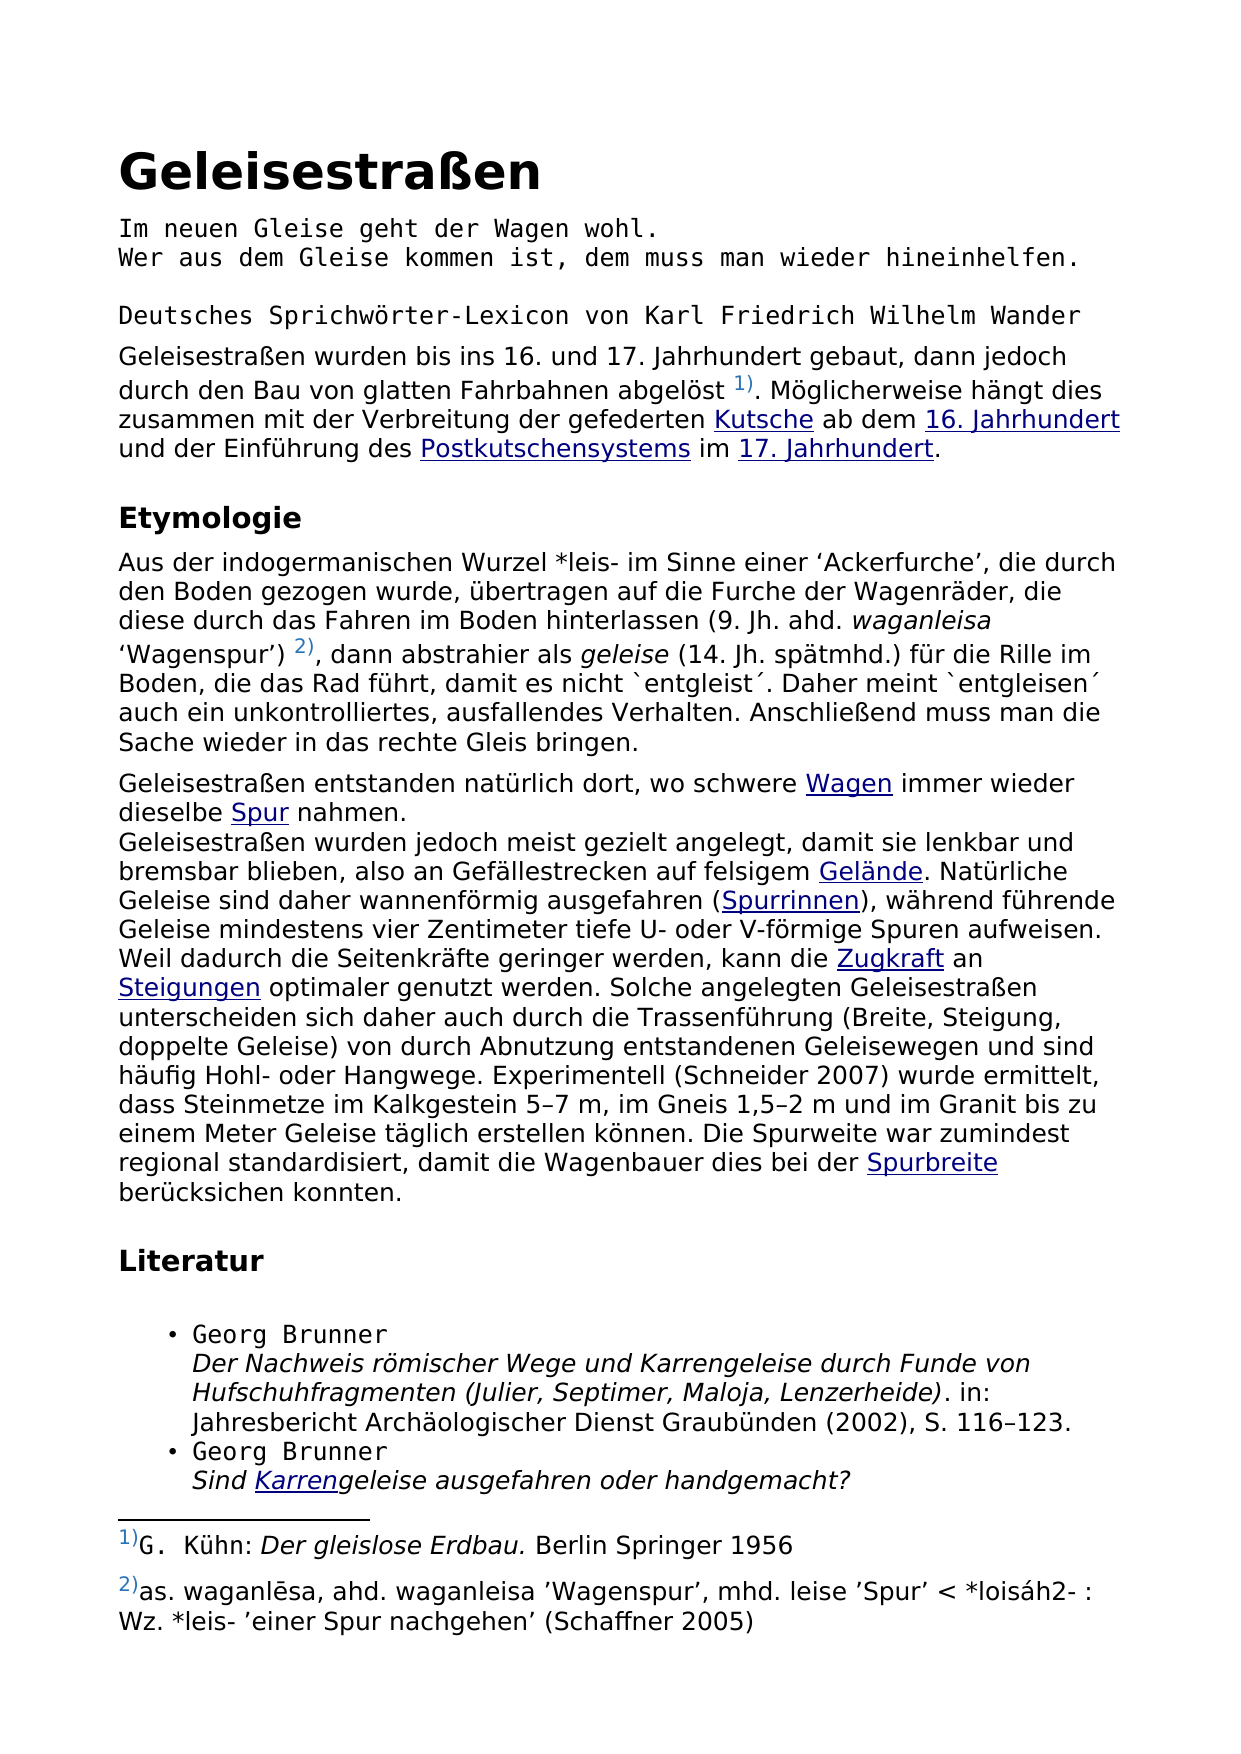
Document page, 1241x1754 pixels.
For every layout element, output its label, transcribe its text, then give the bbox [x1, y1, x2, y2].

text Geleisestraßen wurden bis ins 16. und 17. Jahrhundert gebaut, dann jedoch durch den Bau von glatten Fahrbahnen abgelöst . Möglicherweise hängt dies zusammen mit der Verbreitung der gefederten Kutsche ab dem 16. Jahrhundert und der Einführung des Postkutschensystems im 17. Jahrhundert. [118, 342, 1122, 464]
text Geleisestraßen entstanden natürlich dort, wo schwere Wagen immer wieder dieselbe Spur nahmen. Geleisestraßen wurden jedoch meist gezielt angelegt, damit sie lenkbar und bremsbar blieben, also an Gefällestrecken auf felsigem Gelände. Natürliche Geleise sind daher wannenförmig ausgefahren (Spurrinnen), während führende Geleise mindestens vier Zentimeter tiefe U- oder V-förmige Spuren aufweisen. Weil dadurch die Seitenkräfte geringer werden, kann die Zugkraft an Steigungen optimaler genutzt werden. Solche angelegten Geleisestraßen unterscheiden sich daher auch durch die Trassenführung (Breite, Steigung, doppelte Geleise) von durch Abnutzung entstandenen Geleisewegen und sind häufig Hohl- oder Hangwege. Experimentell (Schneider 2007) wurde ermittelt, dass Steinmetze im Kalkgestein 5–7 m, im Gneis 1,5–2 m und im Granit bis zu einem Meter Geleise täglich erstellen können. Die Spurweite war zumindest regional standardisiert, damit die Wagenbauer dies bei der Spurbreite berücksichen konnten. [118, 769, 1122, 1207]
text Im neuen Gleise geht der Wagen wohl. Wer aus dem Gleise kommen ist, dem muss man wieder hineinhelfen. Deutsches Sprichwörter-Lexicon von Karl Friedrich Wilhelm Wander [118, 214, 1122, 331]
subtitle Literatur [118, 1244, 1122, 1278]
text as. waganlēsa, ahd. waganleisa ’Wagenspur’, mhd. leise ’Spur’ < *loisáh2- : Wz. *leis- ’einer Spur nachgehen’ (Schaffner 2005) [118, 1573, 1122, 1636]
list Georg Brunner Sind Karrengeleise ausgefahren oder handgemacht? [177, 1437, 1122, 1495]
text G. Kühn: Der gleislose Erdbau. Berlin Springer 1956 [118, 1526, 1122, 1560]
subtitle Geleisestraßen [118, 143, 1122, 201]
list Georg Brunner Der Nachweis römischer Wege und Karrengeleise durch Funde von Hufschuhfragmenten (Julier, Septimer, Maloja, Lenzerheide). in: Jahresbericht Archäologischer Dienst Graubünden (2002), S. 116–123. [177, 1320, 1122, 1437]
subtitle Etymologie [118, 501, 1122, 535]
text Aus der indogermanischen Wurzel *leis- im Sinne einer ‘Ackerfurche’, die durch den Boden gezogen wurde, übertragen auf die Furche der Wagenräder, die diese durch das Fahren im Boden hinterlassen (9. Jh. ahd. waganleisa ‘Wagenspur’) , dann abstrahier als geleise (14. Jh. spätmhd.) für die Rille im Boden, die das Rad führt, damit es nicht `entgleist´. Daher meint `entgleisen´ auch ein unkontrolliertes, ausfallendes Verhalten. Anschließend muss man die Sache wieder in das rechte Gleis bringen. [118, 548, 1122, 757]
